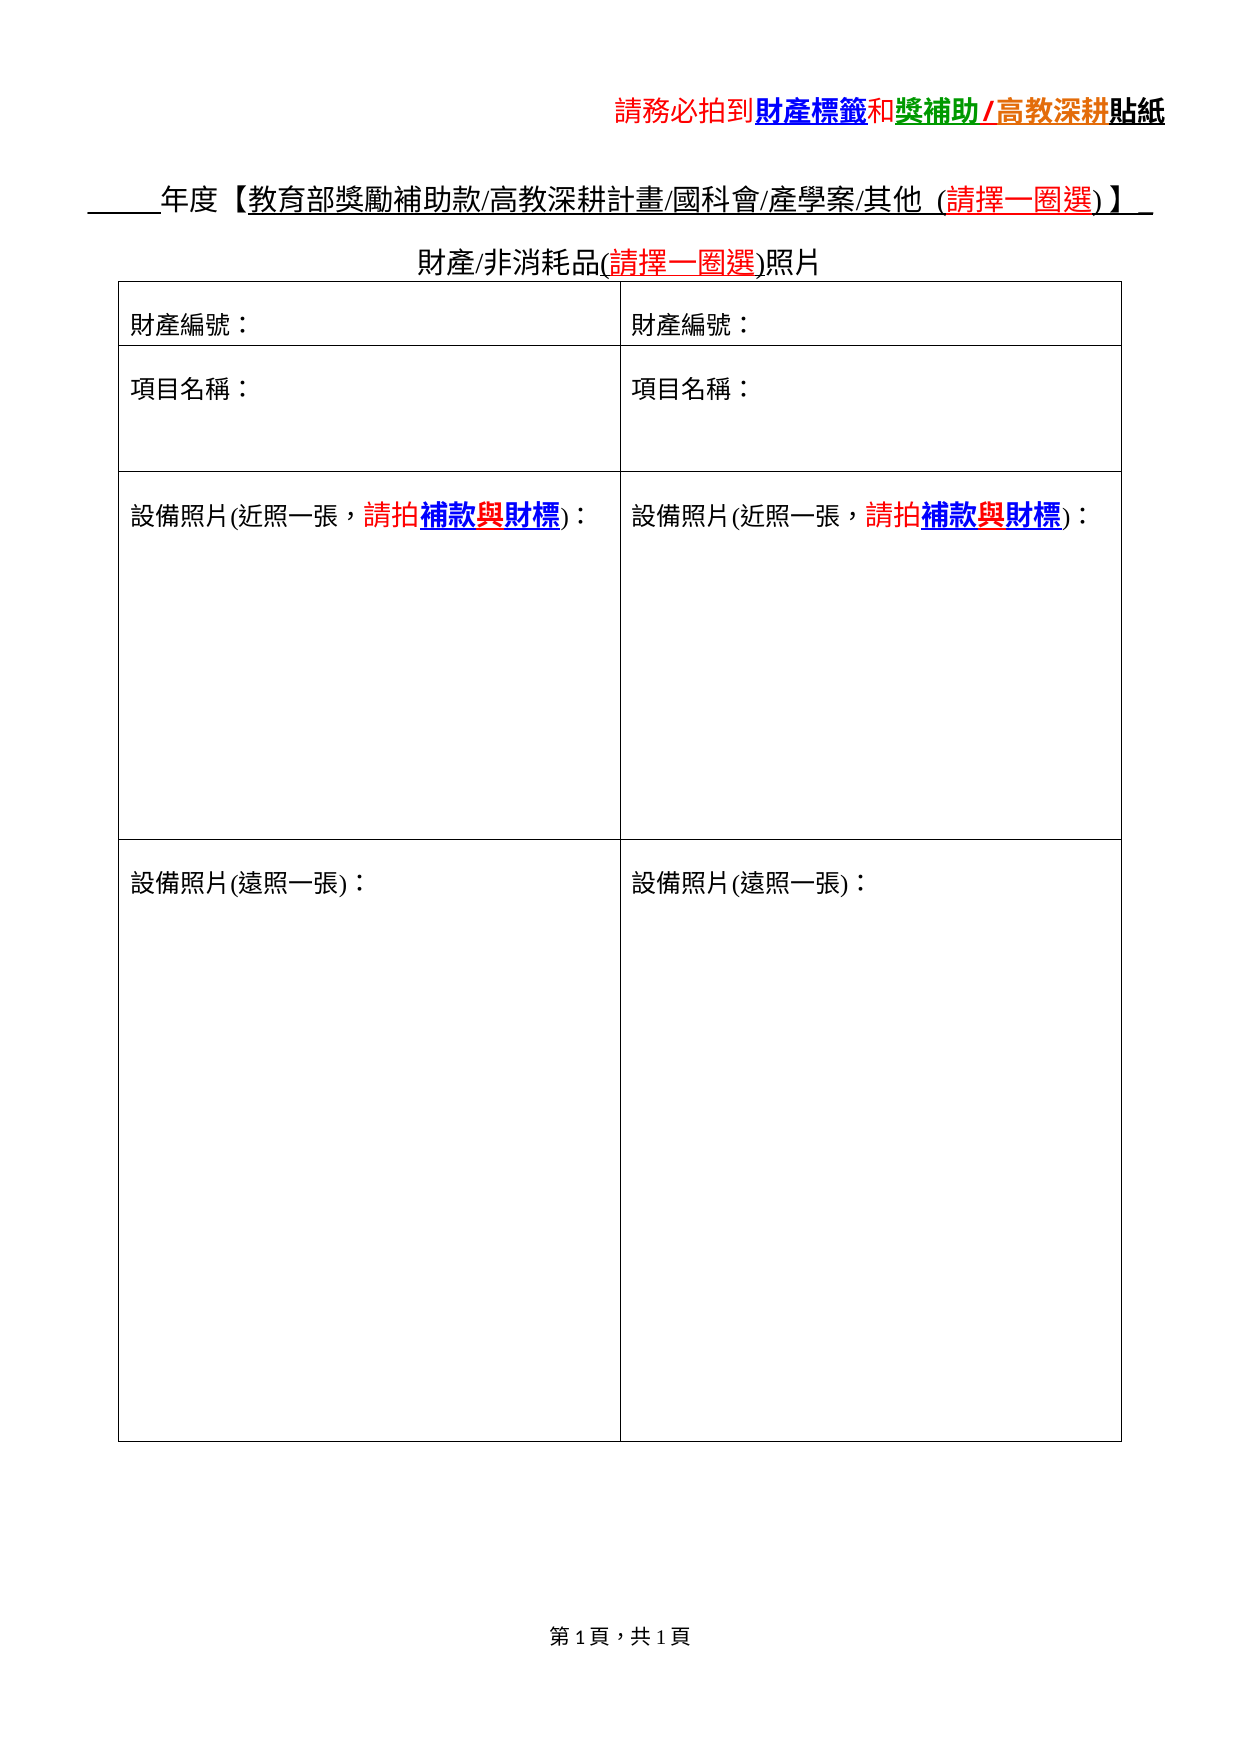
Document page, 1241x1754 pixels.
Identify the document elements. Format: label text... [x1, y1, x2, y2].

table_cell 設備照片(遠照一張)： [621, 840, 1121, 1441]
table_header 財產編號： [119, 282, 620, 345]
table_cell 項目名稱： [621, 346, 1121, 471]
text _____年度【教育部獎勵補助款/高教深耕計畫/國科會/產學案/其他 (請擇一圈選) 】_財產/非消耗品(請擇一圈選)照片 [75, 156, 1165, 281]
table_cell 設備照片(近照一張，請拍補款與財標)： [621, 472, 1121, 839]
table_cell 項目名稱： [119, 346, 620, 471]
table_header 財產編號： [621, 282, 1121, 345]
table_cell 設備照片(近照一張，請拍補款與財標)： [119, 472, 620, 839]
table_cell 設備照片(遠照一張)： [119, 840, 620, 1441]
